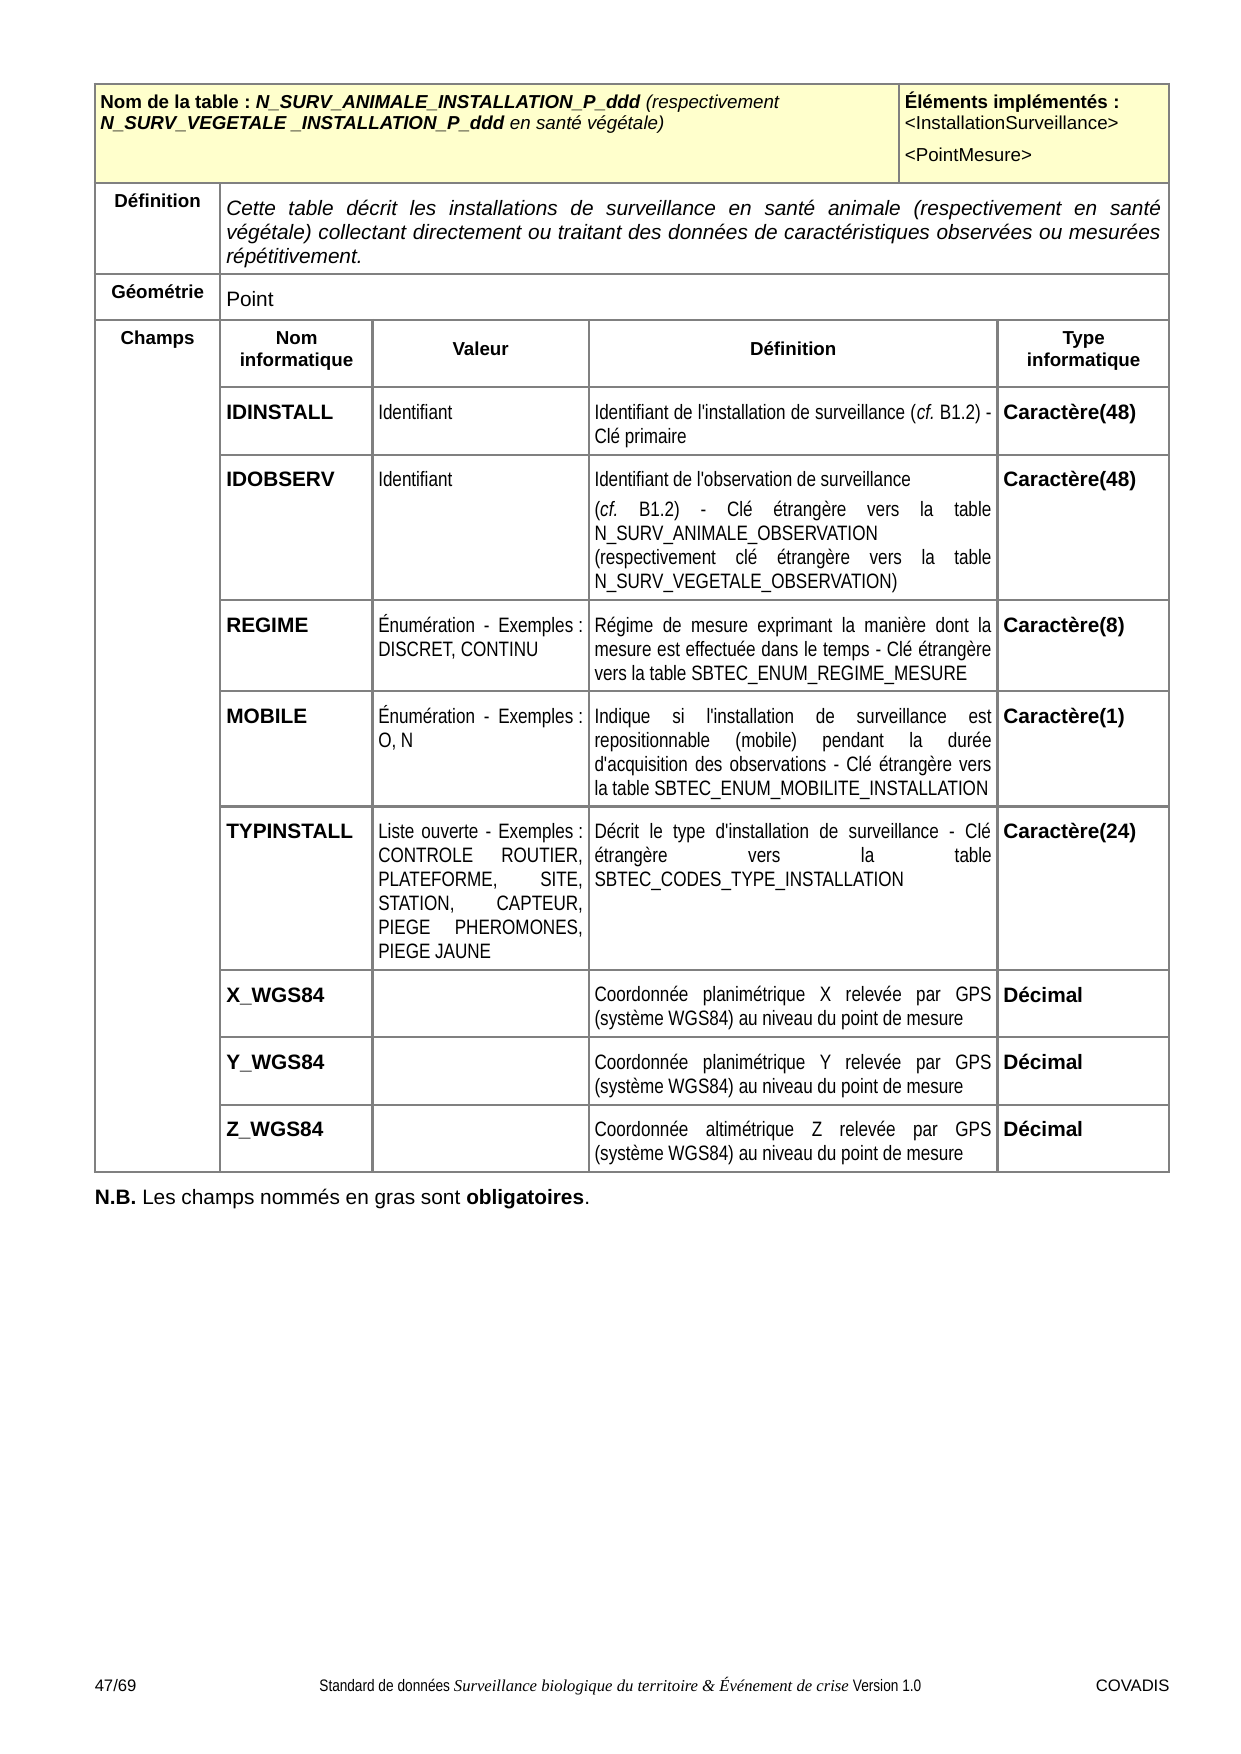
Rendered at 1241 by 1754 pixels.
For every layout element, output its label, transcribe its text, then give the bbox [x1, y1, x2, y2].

table_cell Définition [590, 321, 996, 386]
table_cell Décimal [999, 971, 1168, 1036]
table_cell Identifiant [374, 456, 588, 599]
table_cell Décrit le type d'installation de surveillance - Clé étrangère vers la table SBTEC_CODES_TYPE_INSTALLATION [590, 808, 996, 969]
table_cell MOBILE [221, 692, 371, 805]
table_cell Z_WGS84 [221, 1106, 371, 1171]
table_cell Caractère(1) [999, 692, 1168, 805]
table_cell Géométrie [96, 275, 219, 319]
table_cell REGIME [221, 601, 371, 690]
table_cell [374, 971, 588, 1036]
table_cell Cette table décrit les installations de surveillance en santé animale (respectivement en santé végétale) collectant directement ou traitant des données de caractéristiques observées ou mesurées répétitivement. [221, 184, 1168, 273]
table_cell X_WGS84 [221, 971, 371, 1036]
table_cell Valeur [374, 321, 588, 386]
table_cell IDOBSERV [221, 456, 371, 599]
table_cell Caractère(24) [999, 808, 1168, 969]
table_cell Type informatique [999, 321, 1168, 386]
table_cell Y_WGS84 [221, 1038, 371, 1103]
table_cell Coordonnée altimétrique Z relevée par GPS (système WGS84) au niveau du point de mesure [590, 1106, 996, 1171]
table_cell Caractère(8) [999, 601, 1168, 690]
table_cell [374, 1038, 588, 1103]
table_cell Champs [96, 321, 219, 1171]
table_cell Liste ouverte - Exemples : CONTROLE ROUTIER, PLATEFORME, SITE, STATION, CAPTEUR, PIEGE PHEROMONES, PIEGE JAUNE [374, 808, 588, 969]
table_cell Définition [96, 184, 219, 273]
table_cell Identifiant de l'installation de surveillance (cf. B1.2) - Clé primaire [590, 388, 996, 453]
table_cell Caractère(48) [999, 388, 1168, 453]
table_cell Coordonnée planimétrique X relevée par GPS (système WGS84) au niveau du point de mesure [590, 971, 996, 1036]
table_cell Énumération - Exemples : DISCRET, CONTINU [374, 601, 588, 690]
table_cell Régime de mesure exprimant la manière dont la mesure est effectuée dans le temps - Clé étrangère vers la table SBTEC_ENUM_REGIME_MESURE [590, 601, 996, 690]
table_cell Identifiant [374, 388, 588, 453]
table_header Éléments implémentés : <InstallationSurveillance> <PointMesure> [900, 85, 1168, 182]
table_cell Indique si l'installation de surveillance est repositionnable (mobile) pendant la durée d'acquisition des observations - Clé étrangère vers la table SBTEC_ENUM_MOBILITE_INSTALLATION [590, 692, 996, 805]
table_cell Identifiant de l'observation de surveillance (cf. B1.2) - Clé étrangère vers la table N_SURV_ANIMALE_OBSERVATION (respectivement clé étrangère vers la table N_SURV_VEGETALE_OBSERVATION) [590, 456, 996, 599]
table_cell [374, 1106, 588, 1171]
table_cell Caractère(48) [999, 456, 1168, 599]
text N.B. Les champs nommés en gras sont obligatoires. [94, 1185, 1169, 1209]
table_cell TYPINSTALL [221, 808, 371, 969]
table_header Nom de la table : N_SURV_ANIMALE_INSTALLATION_P_ddd (respectivement N_SURV_VEGETALE _INSTALLATION_P_ddd en santé végétale) [96, 85, 898, 182]
table_cell Énumération - Exemples : O, N [374, 692, 588, 805]
table_cell IDINSTALL [221, 388, 371, 453]
table_cell Point [221, 275, 1168, 319]
table_cell Décimal [999, 1106, 1168, 1171]
table_cell Coordonnée planimétrique Y relevée par GPS (système WGS84) au niveau du point de mesure [590, 1038, 996, 1103]
table_cell Décimal [999, 1038, 1168, 1103]
table_cell Nom informatique [221, 321, 371, 386]
